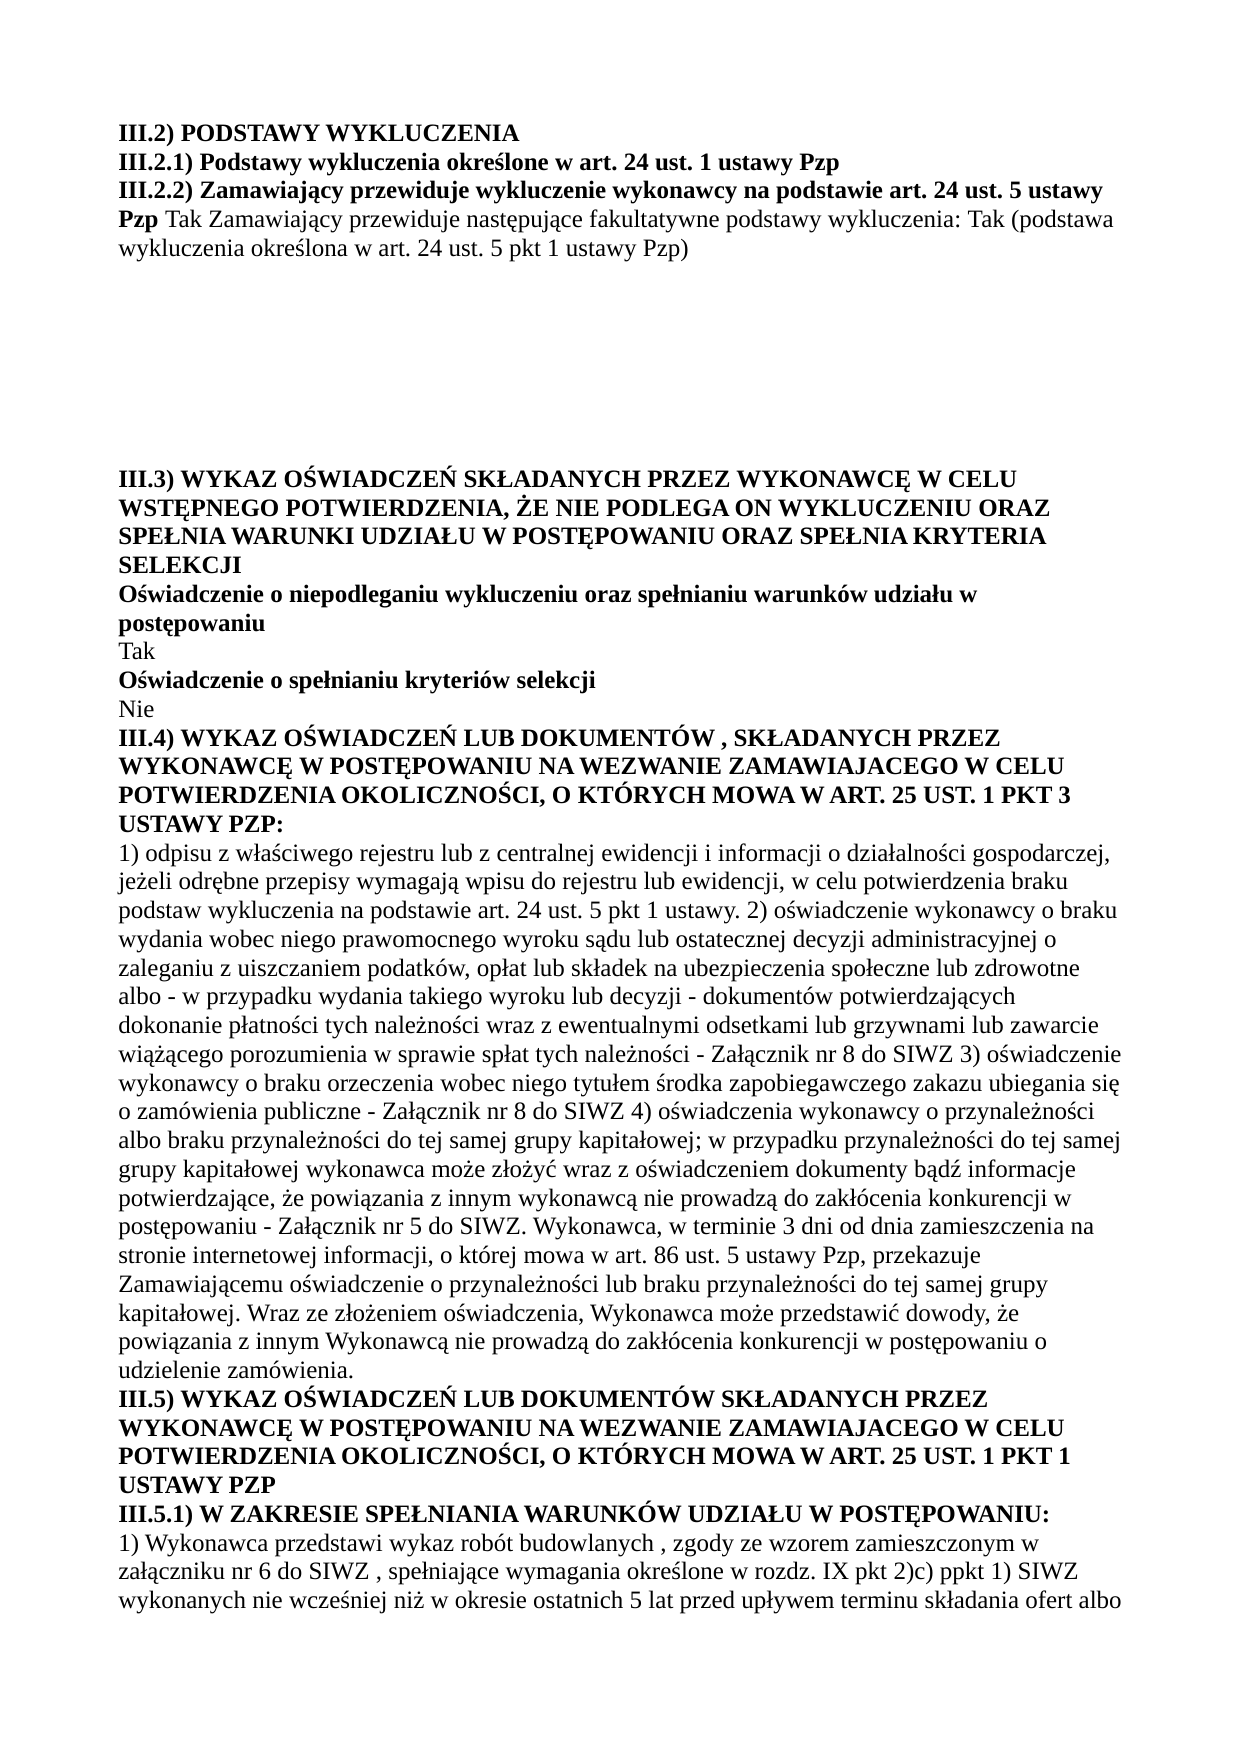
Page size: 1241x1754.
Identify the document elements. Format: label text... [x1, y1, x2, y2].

text 1) odpisu z właściwego rejestru lub z centralnej ewidencji i informacji o działalności gospodarczej, jeżeli odrębne przepisy wymagają wpisu do rejestru lub ewidencji, w celu potwierdzenia braku podstaw wykluczenia na podstawie art. 24 ust. 5 pkt 1 ustawy. 2) oświadczenie wykonawcy o braku wydania wobec niego prawomocnego wyroku sądu lub ostatecznej decyzji administracyjnej o zaleganiu z uiszczaniem podatków, opłat lub składek na ubezpieczenia społeczne lub zdrowotne albo - w przypadku wydania takiego wyroku lub decyzji - dokumentów potwierdzających dokonanie płatności tych należności wraz z ewentualnymi odsetkami lub grzywnami lub zawarcie wiążącego porozumienia w sprawie spłat tych należności - Załącznik nr 8 do SIWZ 3) oświadczenie wykonawcy o braku orzeczenia wobec niego tytułem środka zapobiegawczego zakazu ubiegania się o zamówienia publiczne - Załącznik nr 8 do SIWZ 4) oświadczenia wykonawcy o przynależności albo braku przynależności do tej samej grupy kapitałowej; w przypadku przynależności do tej samej grupy kapitałowej wykonawca może złożyć wraz z oświadczeniem dokumenty bądź informacje potwierdzające, że powiązania z innym wykonawcą nie prowadzą do zakłócenia konkurencji w postępowaniu - Załącznik nr 5 do SIWZ. Wykonawca, w terminie 3 dni od dnia zamieszczenia na stronie internetowej informacji, o której mowa w art. 86 ust. 5 ustawy Pzp, przekazuje Zamawiającemu oświadczenie o przynależności lub braku przynależności do tej samej grupy kapitałowej. Wraz ze złożeniem oświadczenia, Wykonawca może przedstawić dowody, że powiązania z innym Wykonawcą nie prowadzą do zakłócenia konkurencji w postępowaniu o udzielenie zamówienia. [118, 838, 1122, 1384]
text Oświadczenie o niepodleganiu wykluczeniu oraz spełnianiu warunków udziału w postępowaniu Tak Oświadczenie o spełnianiu kryteriów selekcji Nie [118, 579, 1122, 723]
text III.2) PODSTAWY WYKLUCZENIA [118, 118, 1122, 147]
text III.2.1) Podstawy wykluczenia określone w art. 24 ust. 1 ustawy Pzp III.2.2) Zamawiający przewiduje wykluczenie wykonawcy na podstawie art. 24 ust. 5 ustawy Pzp Tak Zamawiający przewiduje następujące fakultatywne podstawy wykluczenia: Tak (podstawa wykluczenia określona w art. 24 ust. 5 pkt 1 ustawy Pzp) [118, 147, 1122, 434]
text III.5.1) W ZAKRESIE SPEŁNIANIA WARUNKÓW UDZIAŁU W POSTĘPOWANIU: 1) Wykonawca przedstawi wykaz robót budowlanych , zgody ze wzorem zamieszczonym w załączniku nr 6 do SIWZ , spełniające wymagania określone w rozdz. IX pkt 2)c) ppkt 1) SIWZ wykonanych nie wcześniej niż w okresie ostatnich 5 lat przed upływem terminu składania ofert albo [118, 1499, 1122, 1614]
text III.3) WYKAZ OŚWIADCZEŃ SKŁADANYCH PRZEZ WYKONAWCĘ W CELU WSTĘPNEGO POTWIERDZENIA, ŻE NIE PODLEGA ON WYKLUCZENIU ORAZ SPEŁNIA WARUNKI UDZIAŁU W POSTĘPOWANIU ORAZ SPEŁNIA KRYTERIA SELEKCJI [118, 464, 1122, 579]
text III.4) WYKAZ OŚWIADCZEŃ LUB DOKUMENTÓW , SKŁADANYCH PRZEZ WYKONAWCĘ W POSTĘPOWANIU NA WEZWANIE ZAMAWIAJACEGO W CELU POTWIERDZENIA OKOLICZNOŚCI, O KTÓRYCH MOWA W ART. 25 UST. 1 PKT 3 USTAWY PZP: [118, 723, 1122, 838]
text III.5) WYKAZ OŚWIADCZEŃ LUB DOKUMENTÓW SKŁADANYCH PRZEZ WYKONAWCĘ W POSTĘPOWANIU NA WEZWANIE ZAMAWIAJACEGO W CELU POTWIERDZENIA OKOLICZNOŚCI, O KTÓRYCH MOWA W ART. 25 UST. 1 PKT 1 USTAWY PZP [118, 1384, 1122, 1499]
